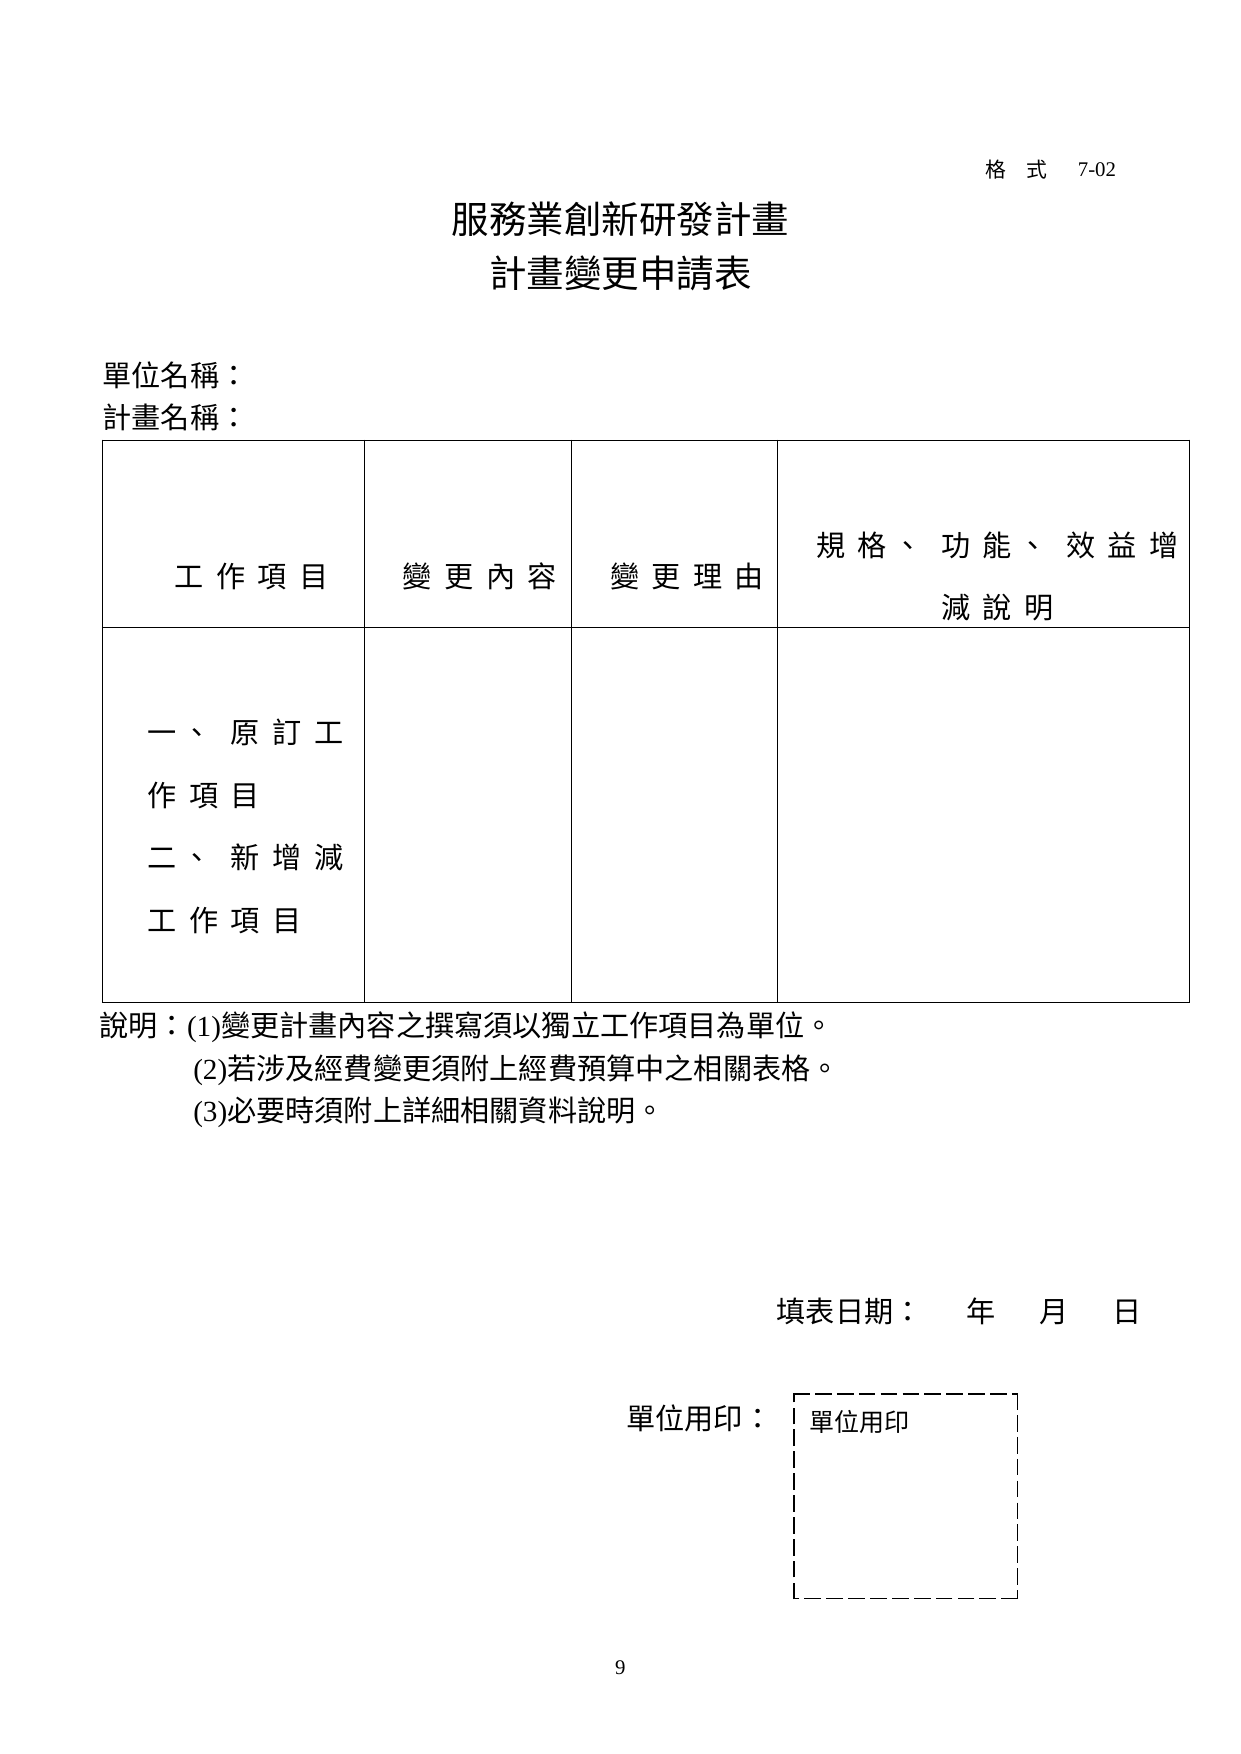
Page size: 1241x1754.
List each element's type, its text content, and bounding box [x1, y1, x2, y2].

text (3)必要時須附上詳細相關資料說明。 [193, 1088, 1141, 1130]
text 說明：(1)變更計畫內容之撰寫須以獨立工作項目為單位。 [99, 1003, 1141, 1045]
text 計畫名稱： [102, 394, 1141, 437]
table_cell [572, 628, 777, 1002]
table_cell [365, 628, 571, 1002]
text 格式7-02 [99, 127, 1141, 189]
text 單位名稱： [102, 352, 1141, 394]
table_header 變更內容 [365, 441, 571, 627]
text [793, 1393, 1018, 1599]
table_header 規格、功能、效益增減說明 [778, 441, 1189, 627]
table_cell [778, 628, 1189, 1002]
text 填表日期： 年 月 日 [99, 1292, 1141, 1330]
text 計畫變更申請表 [99, 244, 1141, 298]
table_header 工作項目 [103, 441, 364, 627]
text (2)若涉及經費變更須附上經費預算中之相關表格。 [193, 1045, 1141, 1088]
table_cell 一、原訂工作項目 二、新增減工作項目 [103, 628, 364, 1002]
text 服務業創新研發計畫 [99, 189, 1141, 244]
table_header 變更理由 [572, 441, 777, 627]
text 單位用印： [149, 1384, 772, 1438]
text 單位用印 [809, 1402, 1001, 1438]
